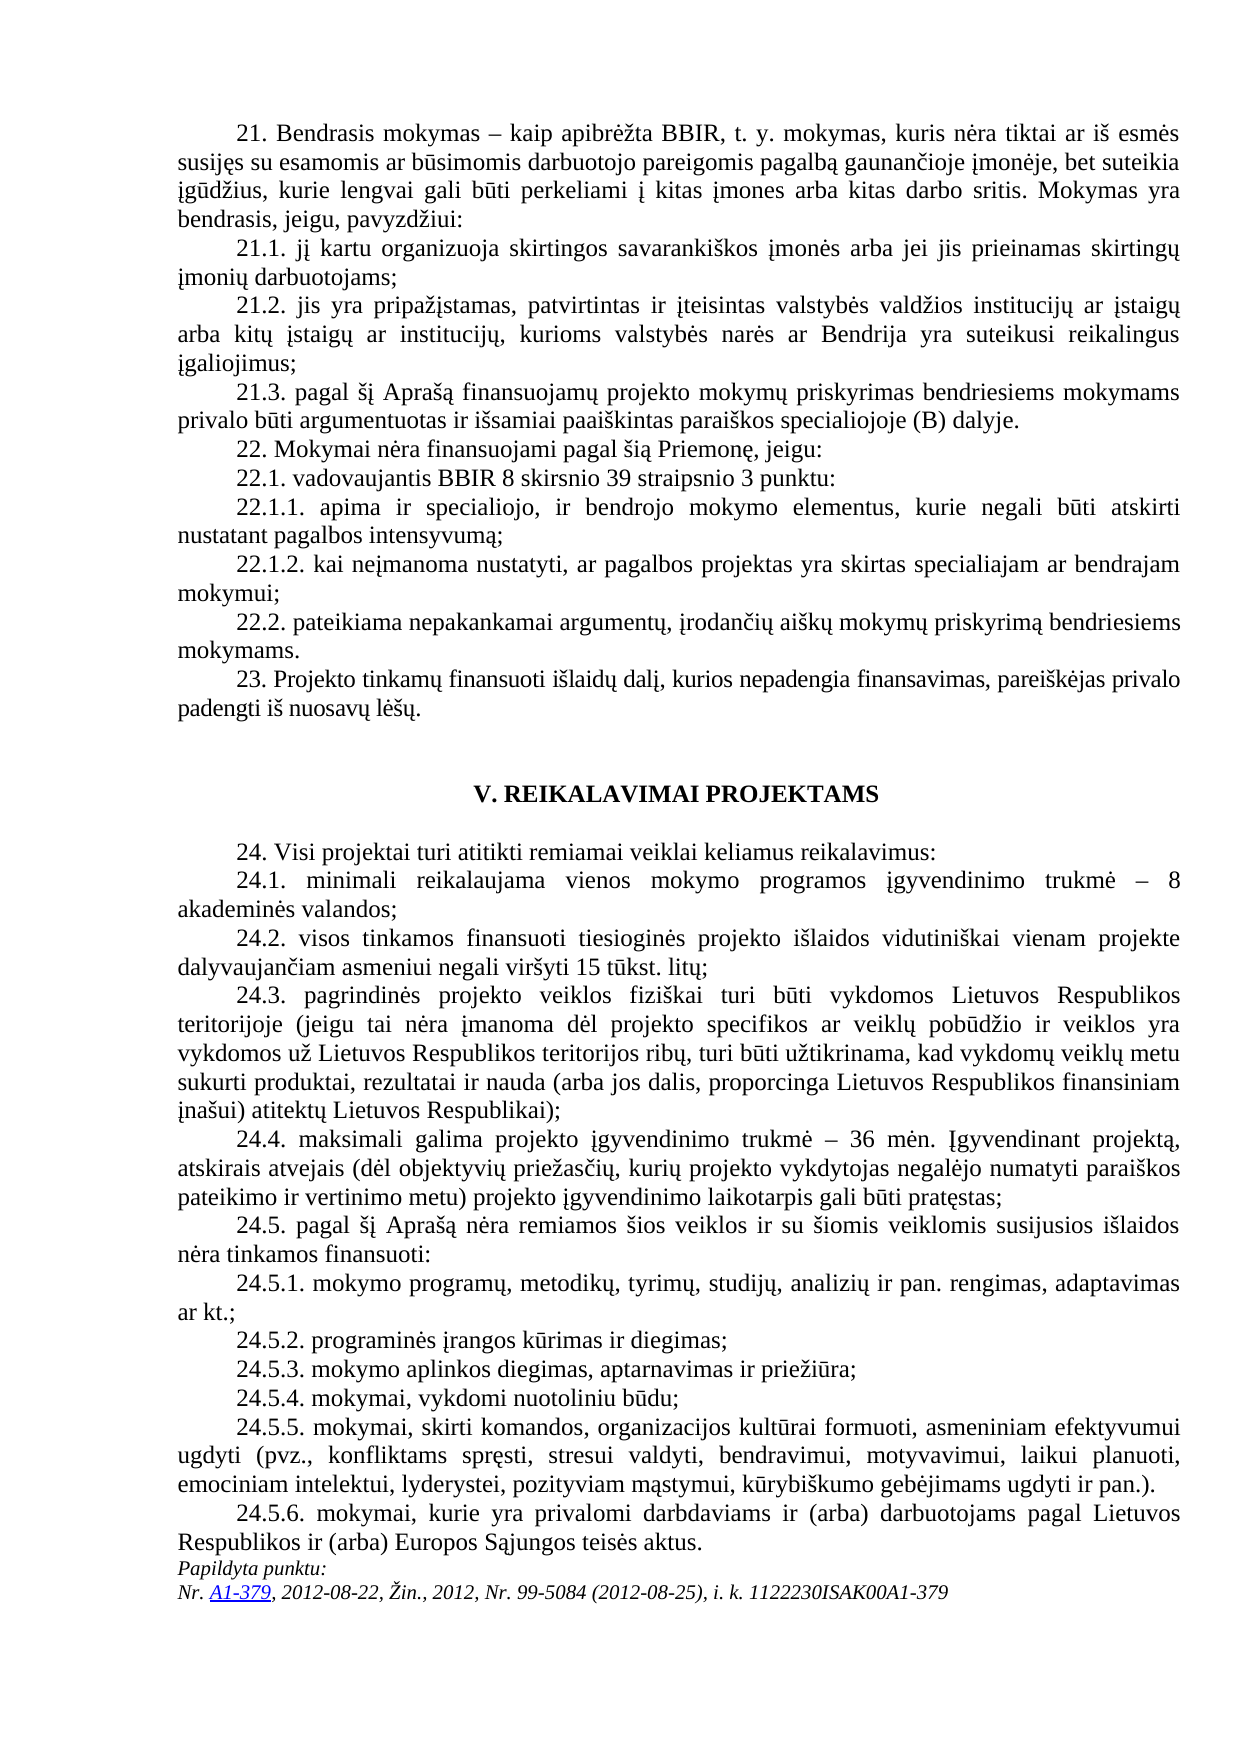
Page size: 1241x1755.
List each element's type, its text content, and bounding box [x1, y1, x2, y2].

text 23. Projekto tinkamų finansuoti išlaidų dalį, kurios nepadengia finansavimas, pareiškėjas privalo padengti iš nuosavų lėšų. [177, 664, 1181, 722]
text 21. Bendrasis mokymas – kaip apibrėžta BBIR, t. y. mokymas, kuris nėra tiktai ar iš esmės susijęs su esamomis ar būsimomis darbuotojo pareigomis pagalbą gaunančioje įmonėje, bet suteikia įgūdžius, kurie lengvai gali būti perkeliami į kitas įmones arba kitas darbo sritis. Mokymas yra bendrasis, jeigu, pavyzdžiui: [177, 118, 1181, 233]
text 24.5.1. mokymo programų, metodikų, tyrimų, studijų, analizių ir pan. rengimas, adaptavimas ar kt.; [177, 1268, 1181, 1326]
text 21.1. jį kartu organizuoja skirtingos savarankiškos įmonės arba jei jis prieinamas skirtingų įmonių darbuotojams; [177, 233, 1181, 291]
text 24.5.6. mokymai, kurie yra privalomi darbdaviams ir (arba) darbuotojams pagal Lietuvos Respublikos ir (arba) Europos Sąjungos teisės aktus. [177, 1498, 1181, 1556]
text 22. Mokymai nėra finansuojami pagal šią Priemonę, jeigu: [177, 434, 1181, 463]
text 22.1.2. kai neįmanoma nustatyti, ar pagalbos projektas yra skirtas specialiajam ar bendrajam mokymui; [177, 549, 1181, 607]
text 24.5. pagal šį Aprašą nėra remiamos šios veiklos ir su šiomis veiklomis susijusios išlaidos nėra tinkamos finansuoti: [177, 1211, 1181, 1268]
text Nr. A1-379, 2012-08-22, Žin., 2012, Nr. 99-5084 (2012-08-25), i. k. 1122230ISAK00A1-379 [177, 1580, 1181, 1604]
text 21.2. jis yra pripažįstamas, patvirtintas ir įteisintas valstybės valdžios institucijų ar įstaigų arba kitų įstaigų ar institucijų, kurioms valstybės narės ar Bendrija yra suteikusi reikalingus įgaliojimus; [177, 291, 1181, 377]
text 24.5.2. programinės įrangos kūrimas ir diegimas; [177, 1326, 1181, 1354]
text 22.1. vadovaujantis BBIR 8 skirsnio 39 straipsnio 3 punktu: [177, 463, 1181, 492]
text 22.1.1. apima ir specialiojo, ir bendrojo mokymo elementus, kurie negali būti atskirti nustatant pagalbos intensyvumą; [177, 492, 1181, 549]
text 24.2. visos tinkamos finansuoti tiesioginės projekto išlaidos vidutiniškai vienam projekte dalyvaujančiam asmeniui negali viršyti 15 tūkst. litų; [177, 923, 1181, 981]
text 24.1. minimali reikalaujama vienos mokymo programos įgyvendinimo trukmė – 8 akademinės valandos; [177, 866, 1181, 923]
text 22.2. pateikiama nepakankamai argumentų, įrodančių aiškų mokymų priskyrimą bendriesiems mokymams. [177, 607, 1181, 664]
text 24.5.3. mokymo aplinkos diegimas, aptarnavimas ir priežiūra; [177, 1354, 1181, 1383]
text 24.4. maksimali galima projekto įgyvendinimo trukmė – 36 mėn. Įgyvendinant projektą, atskirais atvejais (dėl objektyvių priežasčių, kurių projekto vykdytojas negalėjo numatyti paraiškos pateikimo ir vertinimo metu) projekto įgyvendinimo laikotarpis gali būti pratęstas; [177, 1124, 1181, 1211]
text 24.3. pagrindinės projekto veiklos fiziškai turi būti vykdomos Lietuvos Respublikos teritorijoje (jeigu tai nėra įmanoma dėl projekto specifikos ar veiklų pobūdžio ir veiklos yra vykdomos už Lietuvos Respublikos teritorijos ribų, turi būti užtikrinama, kad vykdomų veiklų metu sukurti produktai, rezultatai ir nauda (arba jos dalis, proporcinga Lietuvos Respublikos finansiniam įnašui) atitektų Lietuvos Respublikai); [177, 981, 1181, 1124]
text 24. Visi projektai turi atitikti remiamai veiklai keliamus reikalavimus: [177, 837, 1181, 866]
text 24.5.5. mokymai, skirti komandos, organizacijos kultūrai formuoti, asmeniniam efektyvumui ugdyti (pvz., konfliktams spręsti, stresui valdyti, bendravimui, motyvavimui, laikui planuoti, emociniam intelektui, lyderystei, pozityviam mąstymui, kūrybiškumo gebėjimams ugdyti ir pan.). [177, 1412, 1181, 1498]
text 21.3. pagal šį Aprašą finansuojamų projekto mokymų priskyrimas bendriesiems mokymams privalo būti argumentuotas ir išsamiai paaiškintas paraiškos specialiojoje (B) dalyje. [177, 377, 1181, 434]
text v. REIKALAVIMAI PROJEKTAMS [177, 779, 1181, 808]
text Papildyta punktu: [177, 1556, 1181, 1580]
text 24.5.4. mokymai, vykdomi nuotoliniu būdu; [177, 1383, 1181, 1412]
